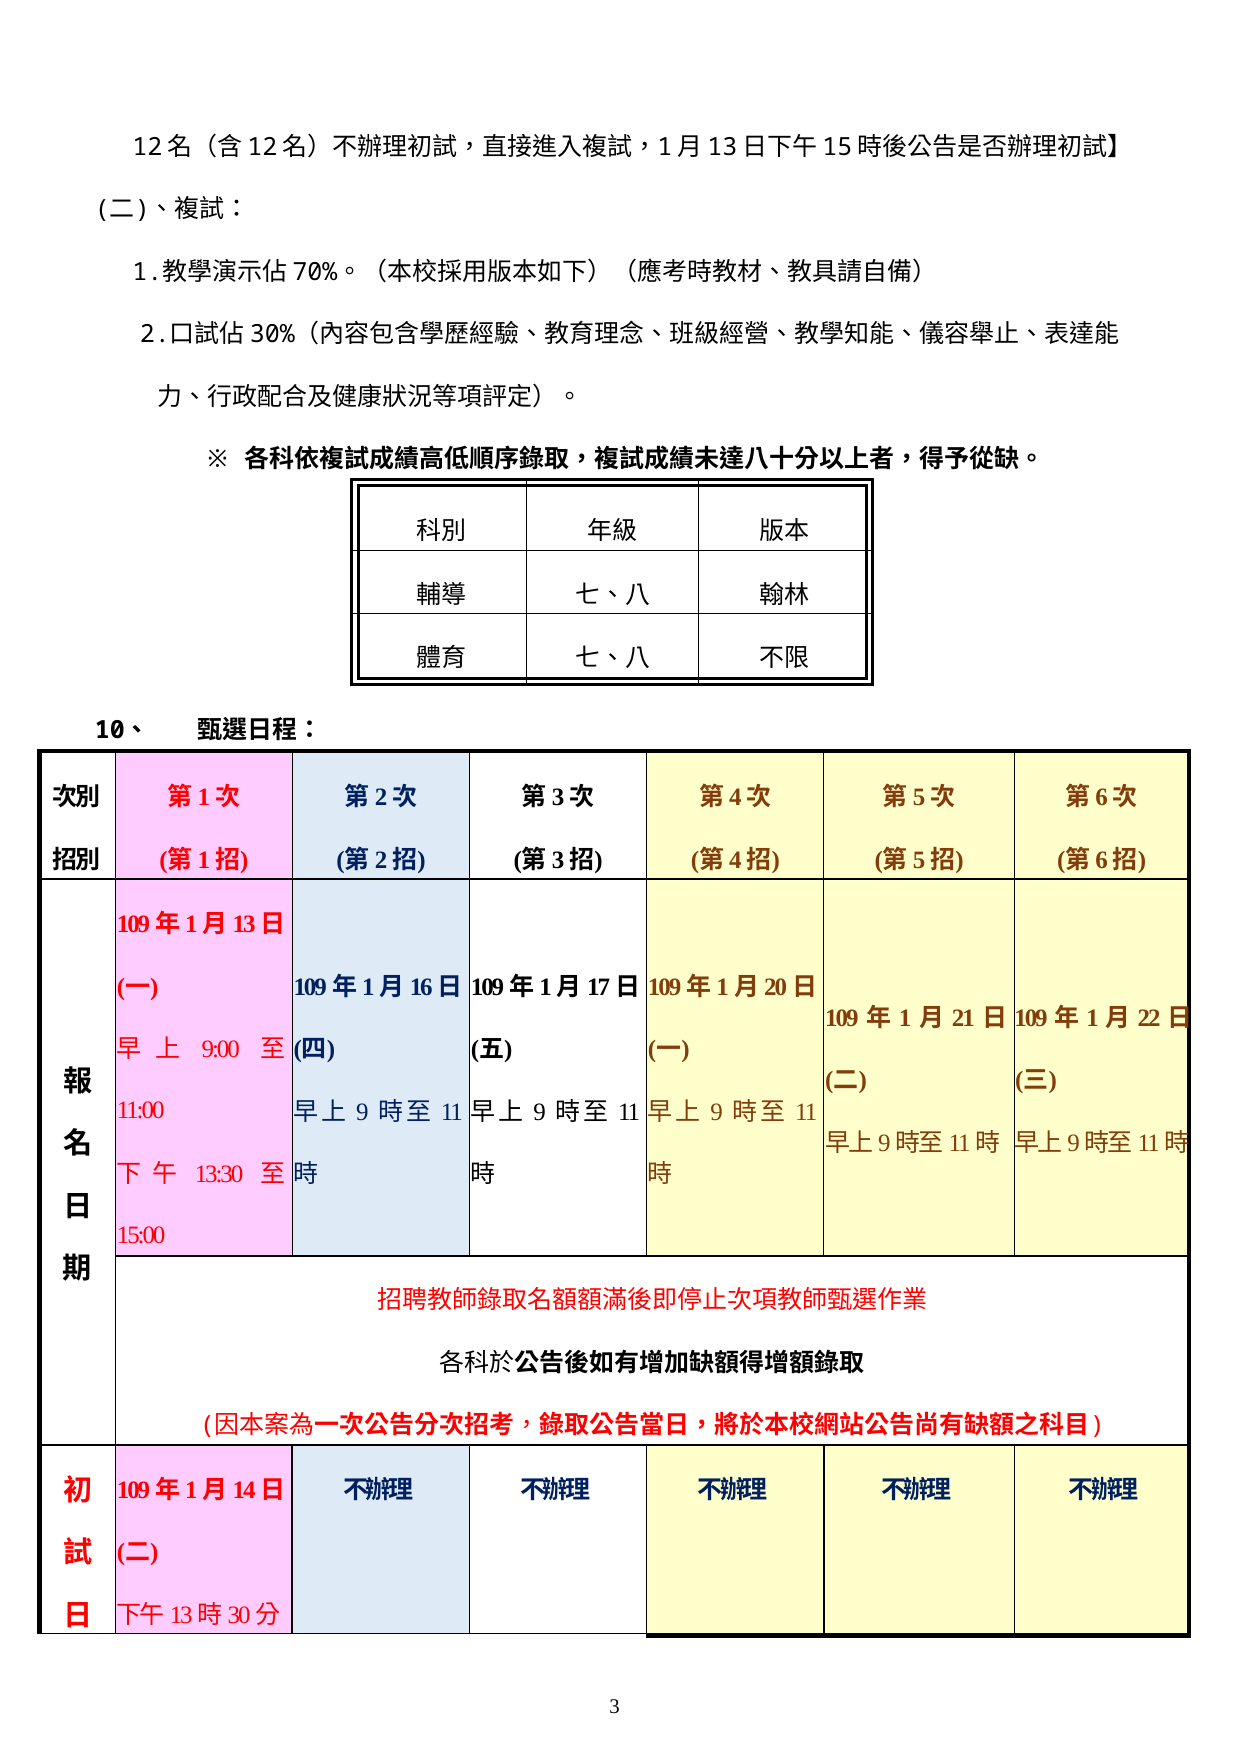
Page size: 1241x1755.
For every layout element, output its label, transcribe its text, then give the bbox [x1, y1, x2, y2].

text 1.教學演示佔70%。（本校採用版本如下）（應考時教材、教具請自備） [94, 228, 1134, 290]
table_header 年級 [527, 487, 698, 550]
table_cell 初試日 [42, 1446, 115, 1633]
table_cell 不辦理 [470, 1446, 646, 1633]
table_cell 109年1月16日(四) 早上9時至11時 [293, 880, 469, 1255]
text 12名（含12名）不辦理初試，直接進入複試，1月13日下午15時後公告是否辦理初試】 [132, 103, 1134, 165]
table_header 次別 招別 [42, 753, 115, 878]
table_cell 招聘教師錄取名額額滿後即停止次項教師甄選作業 各科於公告後如有增加缺額得增額錄取 (因本案為一次公告分次招考，錄取公告當日，將於本校網站公告尚有缺額之科目) [116, 1257, 1187, 1444]
text 2.口試佔30%（內容包含學歷經驗、教育理念、班級經營、教學知能、儀容舉止、表達能力、行政配合及健康狀況等項評定）。 [94, 290, 1134, 415]
table_cell 109年1月20日(一) 早上9時至11時 [647, 880, 823, 1255]
table_cell 輔導 [360, 551, 526, 613]
table_cell 不限 [699, 614, 865, 677]
table_cell 不辦理 [825, 1446, 1014, 1633]
table_cell 109年1月17日(五) 早上9時至11時 [470, 880, 646, 1255]
table_header 第2次 (第2招) [293, 753, 469, 878]
table_cell 七、八 [527, 614, 698, 677]
text (二)、複試： [94, 165, 1134, 228]
table_cell 109年1月21日(二) 早上9時至11時 [824, 880, 1014, 1255]
table_cell 不辦理 [293, 1446, 469, 1633]
table_header 版本 [699, 481, 870, 550]
table_header 科別 [355, 481, 526, 550]
table_cell 不辦理 [1015, 1446, 1187, 1633]
table_cell 體育 [360, 614, 526, 677]
table_cell 109年1月13日(一) 早上9:00至11:00 下午13:30至15:00 [116, 880, 292, 1255]
table_cell 七、八 [527, 551, 698, 613]
table_header 第5次 (第5招) [824, 753, 1014, 878]
table_cell 109年1月14日(二) 下午13時30分 [116, 1446, 291, 1633]
table_cell 109年1月22日(三) 早上9時至11時 [1015, 880, 1187, 1255]
list 各科依複試成績高低順序錄取，複試成績未達八十分以上者，得予從缺。 [207, 415, 1134, 478]
table_header 第4次 (第4招) [647, 753, 823, 878]
table_cell 報名日期 [42, 880, 115, 1444]
table_header 第3次 (第3招) [470, 753, 646, 878]
table_header 第1次 (第1招) [116, 753, 292, 878]
table_header 第6次 (第6招) [1015, 753, 1187, 878]
table_cell 翰林 [699, 551, 865, 613]
list 甄選日程： [94, 686, 1134, 749]
table_cell 不辦理 [647, 1446, 823, 1633]
